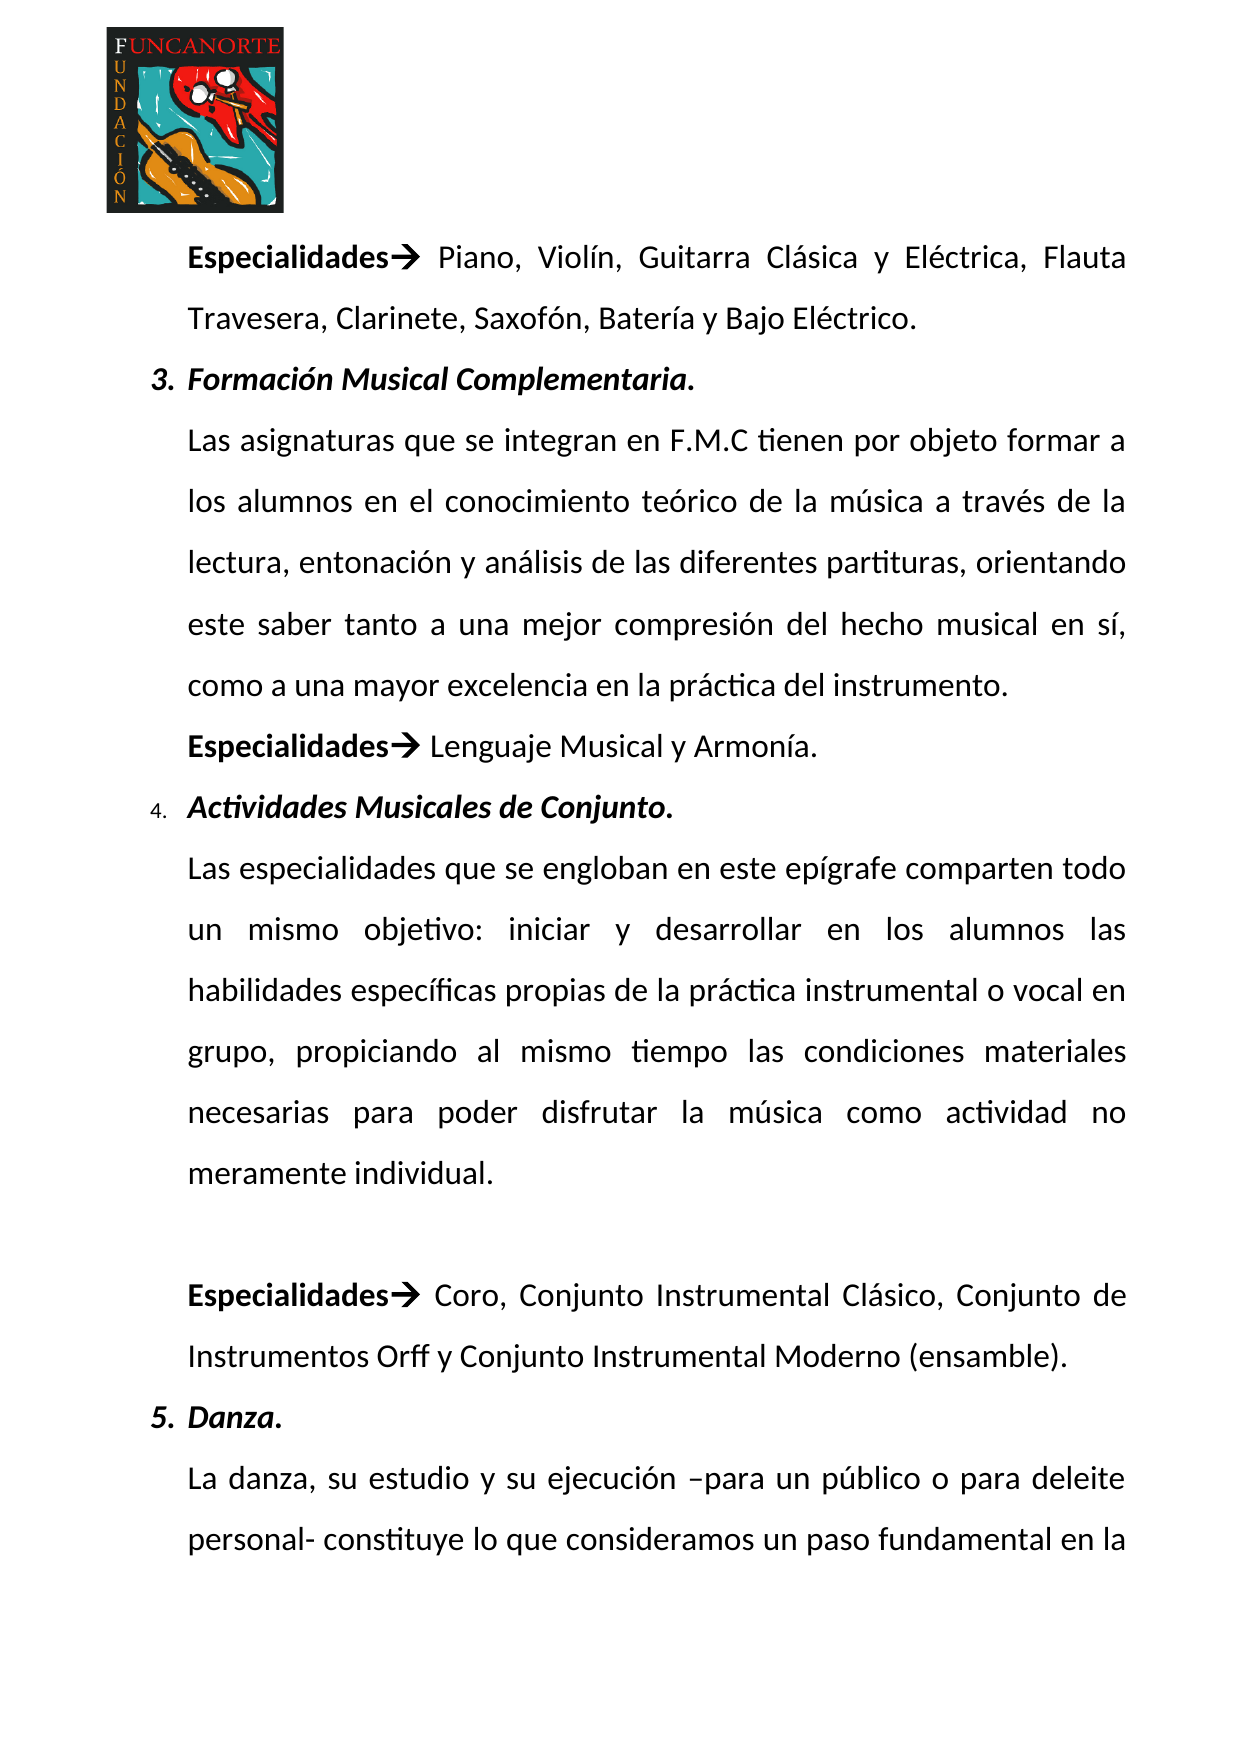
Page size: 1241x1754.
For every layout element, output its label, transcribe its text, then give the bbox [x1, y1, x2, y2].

list Actividades Musicales de Conjunto. [150, 786, 1128, 826]
list Danza. [150, 1396, 1128, 1437]
list Especialidades Lenguaje Musical y Armonía. [187, 725, 1128, 765]
list La danza, su estudio y su ejecución –para un público o para deleite personal- constituye lo que consideramos un paso fundamental en la [187, 1457, 1128, 1559]
list Las asignaturas que se integran en F.M.C tienen por objeto formar a los alumnos en el conocimiento teórico de la música a través de la lectura, entonación y análisis de las diferentes partituras, orientando este saber tanto a una mejor compresión del hecho musical en sí, como a una mayor excelencia en la práctica del instrumento. [187, 419, 1128, 704]
list Formación Musical Complementaria. [150, 358, 1128, 399]
list Especialidades Piano, Violín, Guitarra Clásica y Eléctrica, Flauta Travesera, Clarinete, Saxofón, Batería y Bajo Eléctrico. [187, 236, 1128, 338]
list Las especialidades que se engloban en este epígrafe comparten todo un mismo objetivo: iniciar y desarrollar en los alumnos las habilidades específicas propias de la práctica instrumental o vocal en grupo, propiciando al mismo tiempo las condiciones materiales necesarias para poder disfrutar la música como actividad no meramente individual. [187, 847, 1128, 1193]
list Especialidades Coro, Conjunto Instrumental Clásico, Conjunto de Instrumentos Orff y Conjunto Instrumental Moderno (ensamble). [187, 1274, 1128, 1376]
